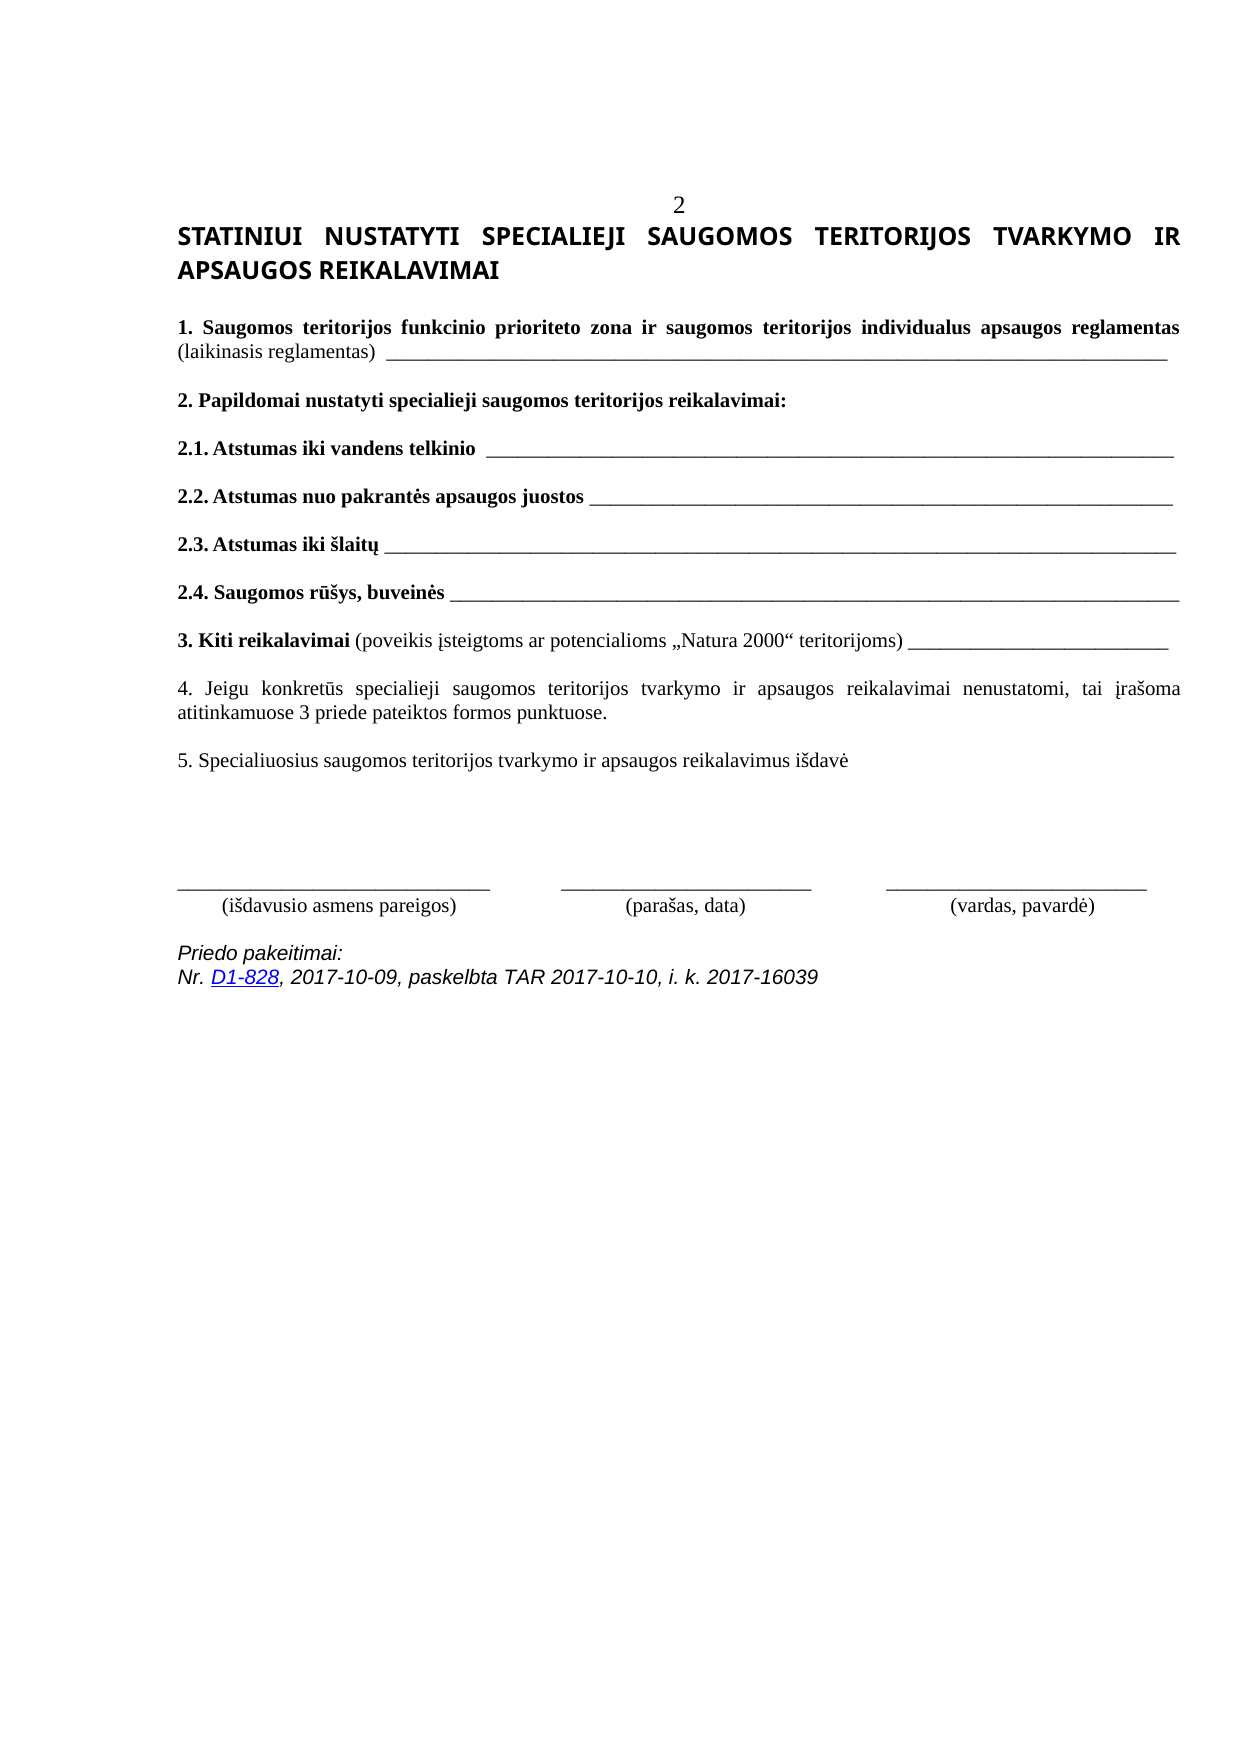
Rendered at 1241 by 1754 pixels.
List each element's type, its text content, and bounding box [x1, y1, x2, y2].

text 2.1. Atstumas iki vandens telkinio __________________________________________________________________ [177, 436, 1181, 460]
text 1. Saugomos teritorijos funkcinio prioriteto zona ir saugomos teritorijos individualus apsaugos reglamentas (laikinasis reglamentas) ___________________________________________________________________________ [177, 315, 1181, 363]
text 4. Jeigu konkretūs specialieji saugomos teritorijos tvarkymo ir apsaugos reikalavimai nenustatomi, tai įrašoma atitinkamuose 3 priede pateiktos formos punktuose. [177, 676, 1181, 724]
text 2. Papildomai nustatyti specialieji saugomos teritorijos reikalavimai: [177, 387, 1181, 412]
text 2.3. Atstumas iki šlaitų ____________________________________________________________________________ [177, 532, 1181, 556]
text Statiniui nustatyti specialieji saugomos teritorijos tvarkymo ir apsaugos reikalavimai [177, 218, 1181, 287]
text ______________________________ ________________________ _________________________ [177, 869, 1181, 893]
text 3. Kiti reikalavimai (poveikis įsteigtoms ar potencialioms „Natura 2000“ teritorijoms) _________________________ [177, 628, 1181, 652]
text Nr. D1-828, 2017-10-09, paskelbta TAR 2017-10-10, i. k. 2017-16039 [177, 965, 1181, 989]
text (išdavusio asmens pareigos) (parašas, data) (vardas, pavardė) [177, 893, 1181, 917]
text 2.2. Atstumas nuo pakrantės apsaugos juostos ________________________________________________________ [177, 484, 1181, 508]
text 2.4. Saugomos rūšys, buveinės ______________________________________________________________________ [177, 580, 1181, 604]
text Priedo pakeitimai: [177, 941, 1181, 965]
text 5. Specialiuosius saugomos teritorijos tvarkymo ir apsaugos reikalavimus išdavė [177, 748, 1181, 772]
